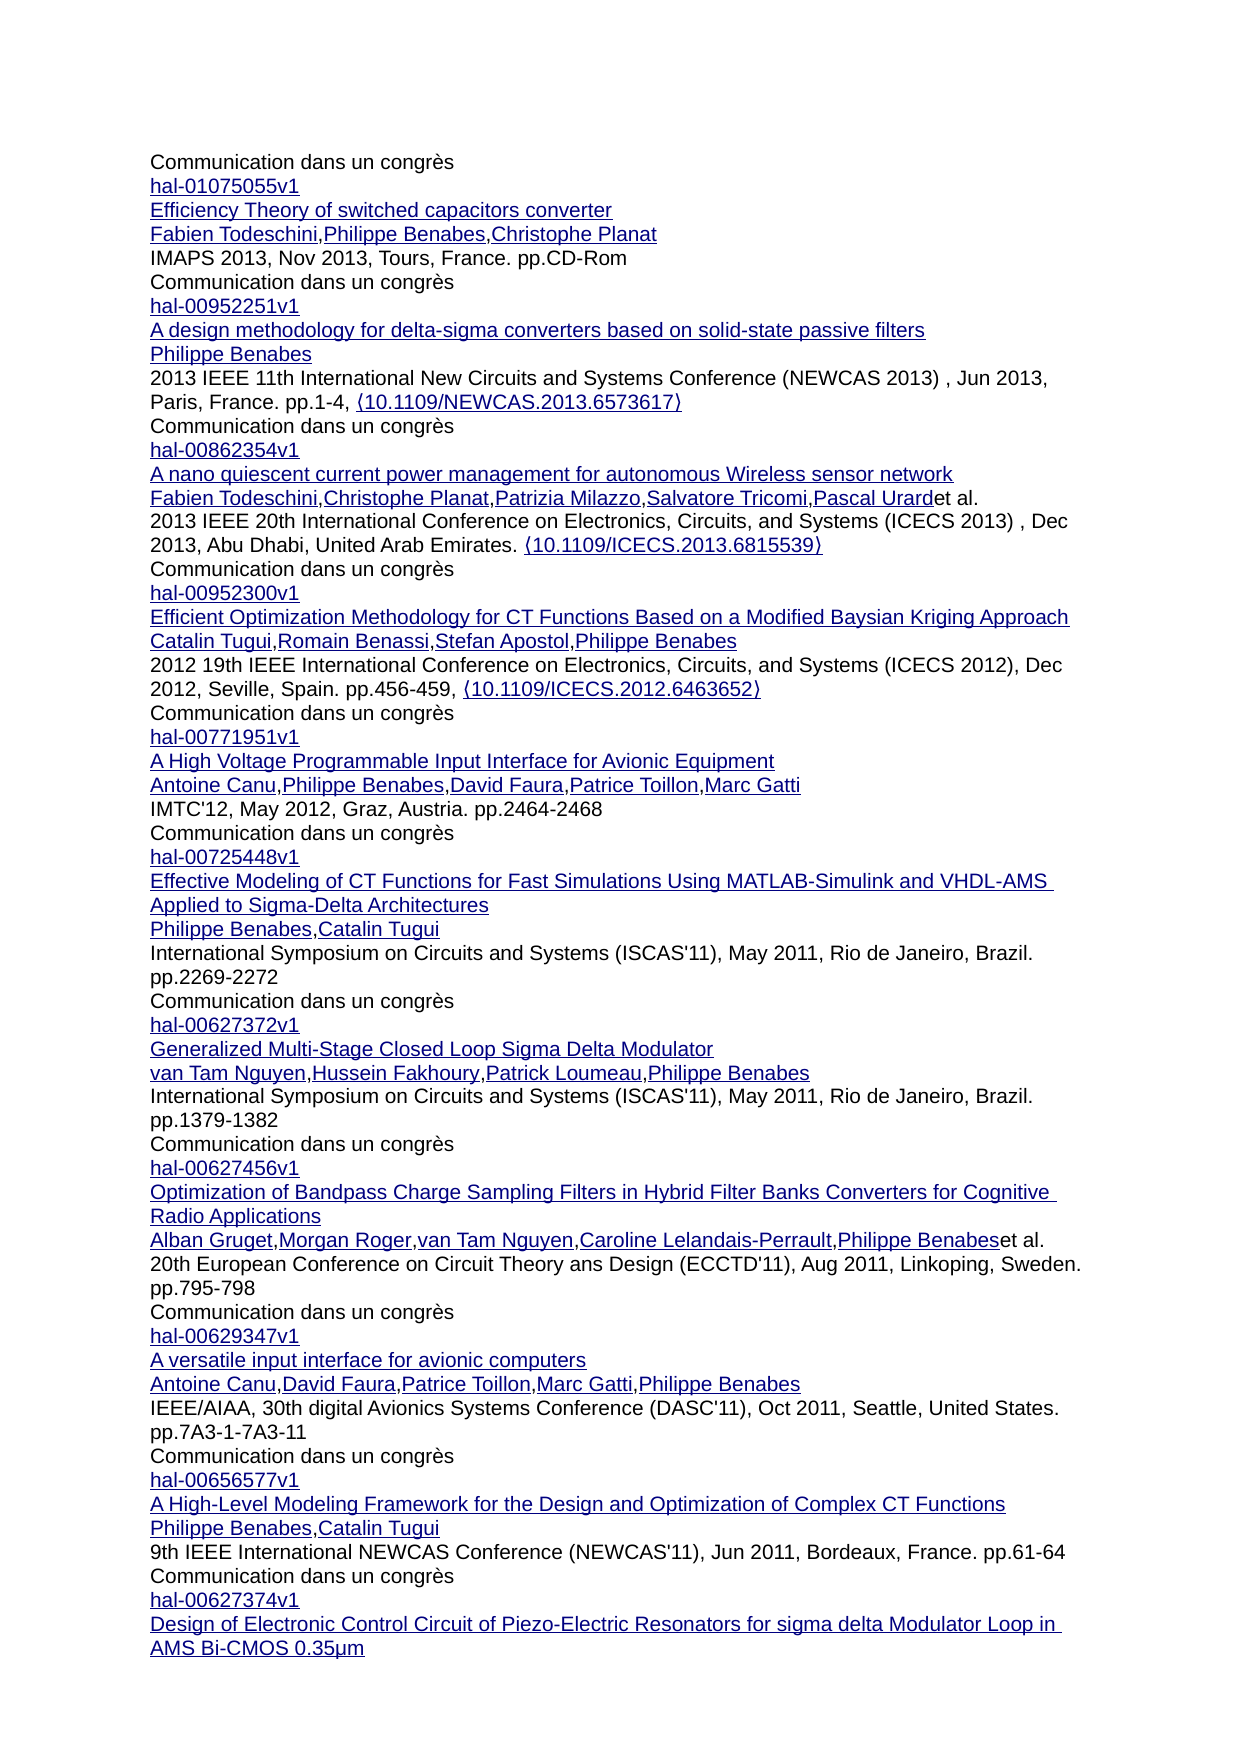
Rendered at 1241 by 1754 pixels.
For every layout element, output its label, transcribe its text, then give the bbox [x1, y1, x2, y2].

table_cell Optimization of Bandpass Charge Sampling Filters in Hybrid Filter Banks Converters for Cognitive Radio Applications Alban Gruget,Morgan Roger,van Tam Nguyen,Caroline Lelandais-Perrault,Philippe Benabeset al. 20th European Conference on Circuit Theory ans Design (ECCTD'11), Aug 2011, Linkoping, Sweden. pp.795-798 Communication dans un congrès hal-00629347v1 [150, 1180, 1090, 1348]
table_cell Design of Electronic Control Circuit of Piezo-Electric Resonators for sigma delta Modulator Loop in AMS Bi-CMOS 0.35μm [150, 1611, 1090, 1659]
table_cell A High-Level Modeling Framework for the Design and Optimization of Complex CT Functions Philippe Benabes,Catalin Tugui 9th IEEE International NEWCAS Conference (NEWCAS'11), Jun 2011, Bordeaux, France. pp.61-64 Communication dans un congrès hal-00627374v1 [150, 1492, 1090, 1611]
table_cell Efficient Optimization Methodology for CT Functions Based on a Modified Baysian Kriging Approach Catalin Tugui,Romain Benassi,Stefan Apostol,Philippe Benabes 2012 19th IEEE International Conference on Electronics, Circuits, and Systems (ICECS 2012), Dec 2012, Seville, Spain. pp.456-459, ⟨10.1109/ICECS.2012.6463652⟩ Communication dans un congrès hal-00771951v1 [150, 605, 1090, 749]
table_cell A design methodology for delta-sigma converters based on solid-state passive filters Philippe Benabes 2013 IEEE 11th International New Circuits and Systems Conference (NEWCAS 2013) , Jun 2013, Paris, France. pp.1-4, ⟨10.1109/NEWCAS.2013.6573617⟩ Communication dans un congrès hal-00862354v1 [150, 318, 1090, 461]
table_cell A High Voltage Programmable Input Interface for Avionic Equipment Antoine Canu,Philippe Benabes,David Faura,Patrice Toillon,Marc Gatti IMTC'12, May 2012, Graz, Austria. pp.2464-2468 Communication dans un congrès hal-00725448v1 [150, 749, 1090, 869]
table_cell Efficiency Theory of switched capacitors converter Fabien Todeschini,Philippe Benabes,Christophe Planat IMAPS 2013, Nov 2013, Tours, France. pp.CD-Rom Communication dans un congrès hal-00952251v1 [150, 198, 1090, 318]
table_cell Generalized Multi-Stage Closed Loop Sigma Delta Modulator van Tam Nguyen,Hussein Fakhoury,Patrick Loumeau,Philippe Benabes International Symposium on Circuits and Systems (ISCAS'11), May 2011, Rio de Janeiro, Brazil. pp.1379-1382 Communication dans un congrès hal-00627456v1 [150, 1036, 1090, 1180]
table_cell A versatile input interface for avionic computers Antoine Canu,David Faura,Patrice Toillon,Marc Gatti,Philippe Benabes IEEE/AIAA, 30th digital Avionics Systems Conference (DASC'11), Oct 2011, Seattle, United States. pp.7A3-1-7A3-11 Communication dans un congrès hal-00656577v1 [150, 1348, 1090, 1492]
table_cell A nano quiescent current power management for autonomous Wireless sensor network Fabien Todeschini,Christophe Planat,Patrizia Milazzo,Salvatore Tricomi,Pascal Urardet al. 2013 IEEE 20th International Conference on Electronics, Circuits, and Systems (ICECS 2013) , Dec 2013, Abu Dhabi, United Arab Emirates. ⟨10.1109/ICECS.2013.6815539⟩ Communication dans un congrès hal-00952300v1 [150, 461, 1090, 605]
table_cell Communication dans un congrès hal-01075055v1 [150, 150, 1090, 198]
table_cell Effective Modeling of CT Functions for Fast Simulations Using MATLAB-Simulink and VHDL-AMS Applied to Sigma-Delta Architectures Philippe Benabes,Catalin Tugui International Symposium on Circuits and Systems (ISCAS'11), May 2011, Rio de Janeiro, Brazil. pp.2269-2272 Communication dans un congrès hal-00627372v1 [150, 869, 1090, 1036]
